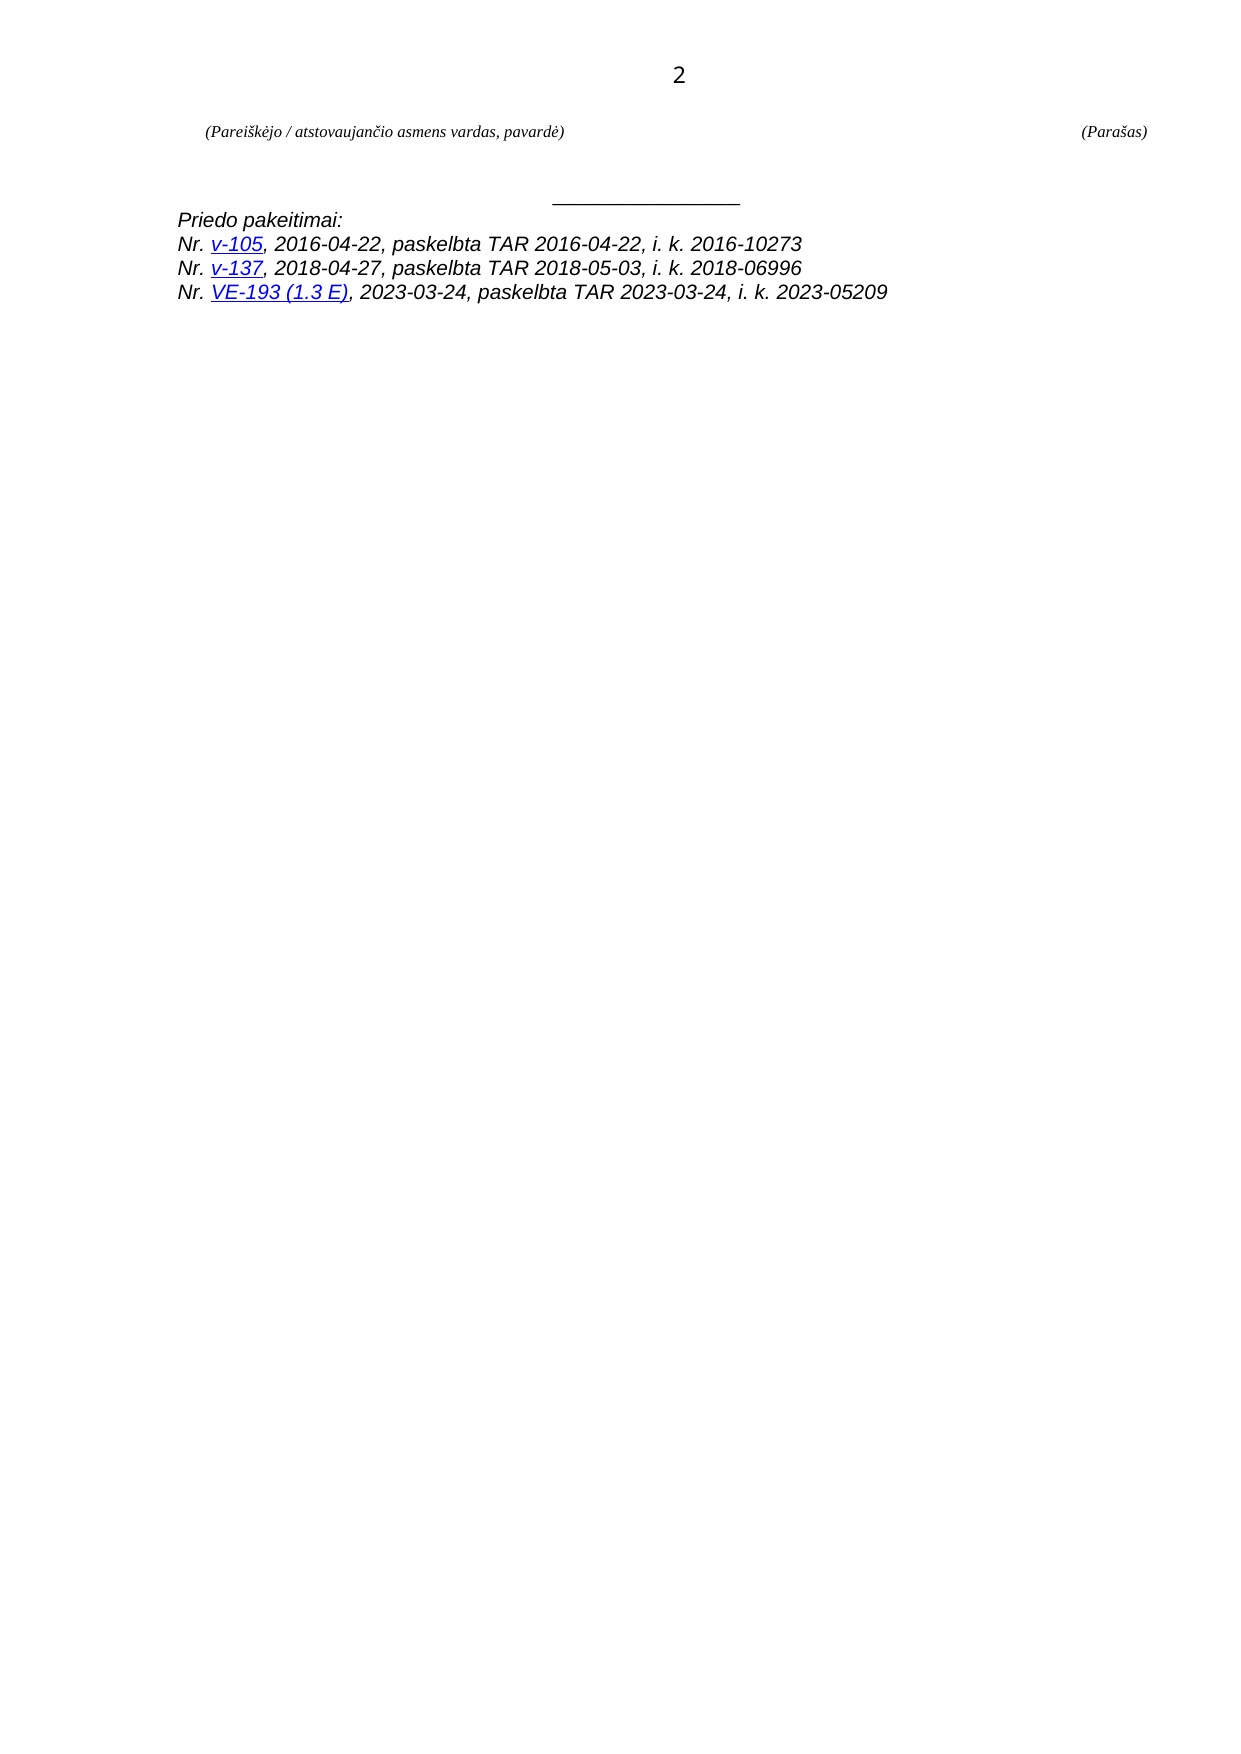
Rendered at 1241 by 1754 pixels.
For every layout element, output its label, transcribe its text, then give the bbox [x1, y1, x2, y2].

text Priedo pakeitimai: [177, 208, 1181, 232]
text Nr. v-105, 2016-04-22, paskelbta TAR 2016-04-22, i. k. 2016-10273 [177, 232, 1181, 256]
text _______________ [177, 179, 1181, 208]
text (Pareiškėjo / atstovaujančio asmens vardas, pavardė) (Parašas) [177, 122, 1181, 150]
text Nr. v-137, 2018-04-27, paskelbta TAR 2018-05-03, i. k. 2018-06996 [177, 256, 1181, 280]
text Nr. VE-193 (1.3 E), 2023-03-24, paskelbta TAR 2023-03-24, i. k. 2023-05209 [177, 280, 1181, 304]
